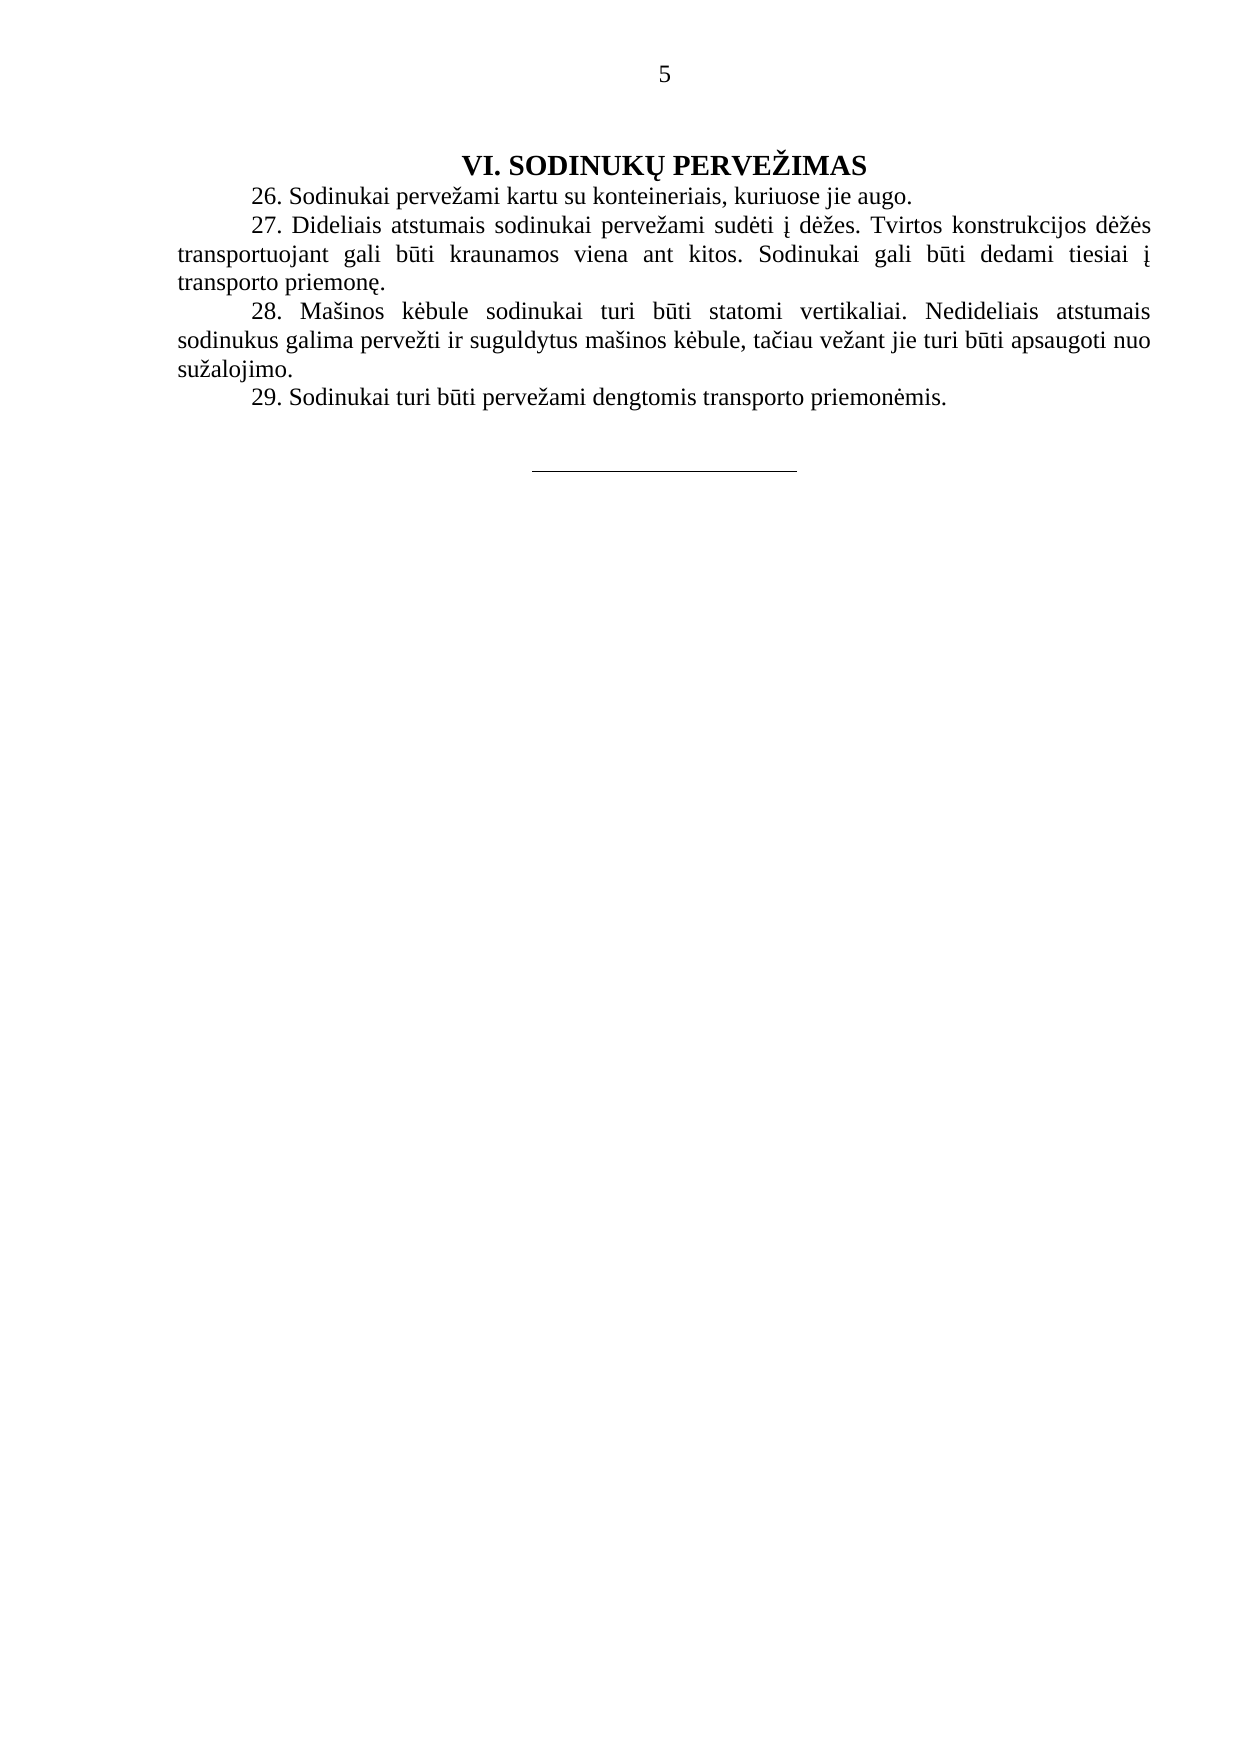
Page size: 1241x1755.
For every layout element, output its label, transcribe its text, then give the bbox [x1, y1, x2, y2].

text 26. Sodinukai pervežami kartu su konteineriais, kuriuose jie augo. [177, 181, 1152, 210]
text 27. Dideliais atstumais sodinukai pervežami sudėti į dėžes. Tvirtos konstrukcijos dėžės transportuojant gali būti kraunamos viena ant kitos. Sodinukai gali būti dedami tiesiai į transporto priemonę. [177, 210, 1152, 296]
text 28. Mašinos kėbule sodinukai turi būti statomi vertikaliai. Nedideliais atstumais sodinukus galima pervežti ir suguldytus mašinos kėbule, tačiau vežant jie turi būti apsaugoti nuo sužalojimo. [177, 296, 1152, 382]
text VI. SODINUKŲ PERVEŽIMAS [177, 148, 1152, 181]
text 29. Sodinukai turi būti pervežami dengtomis transporto priemonėmis. [177, 382, 1152, 411]
